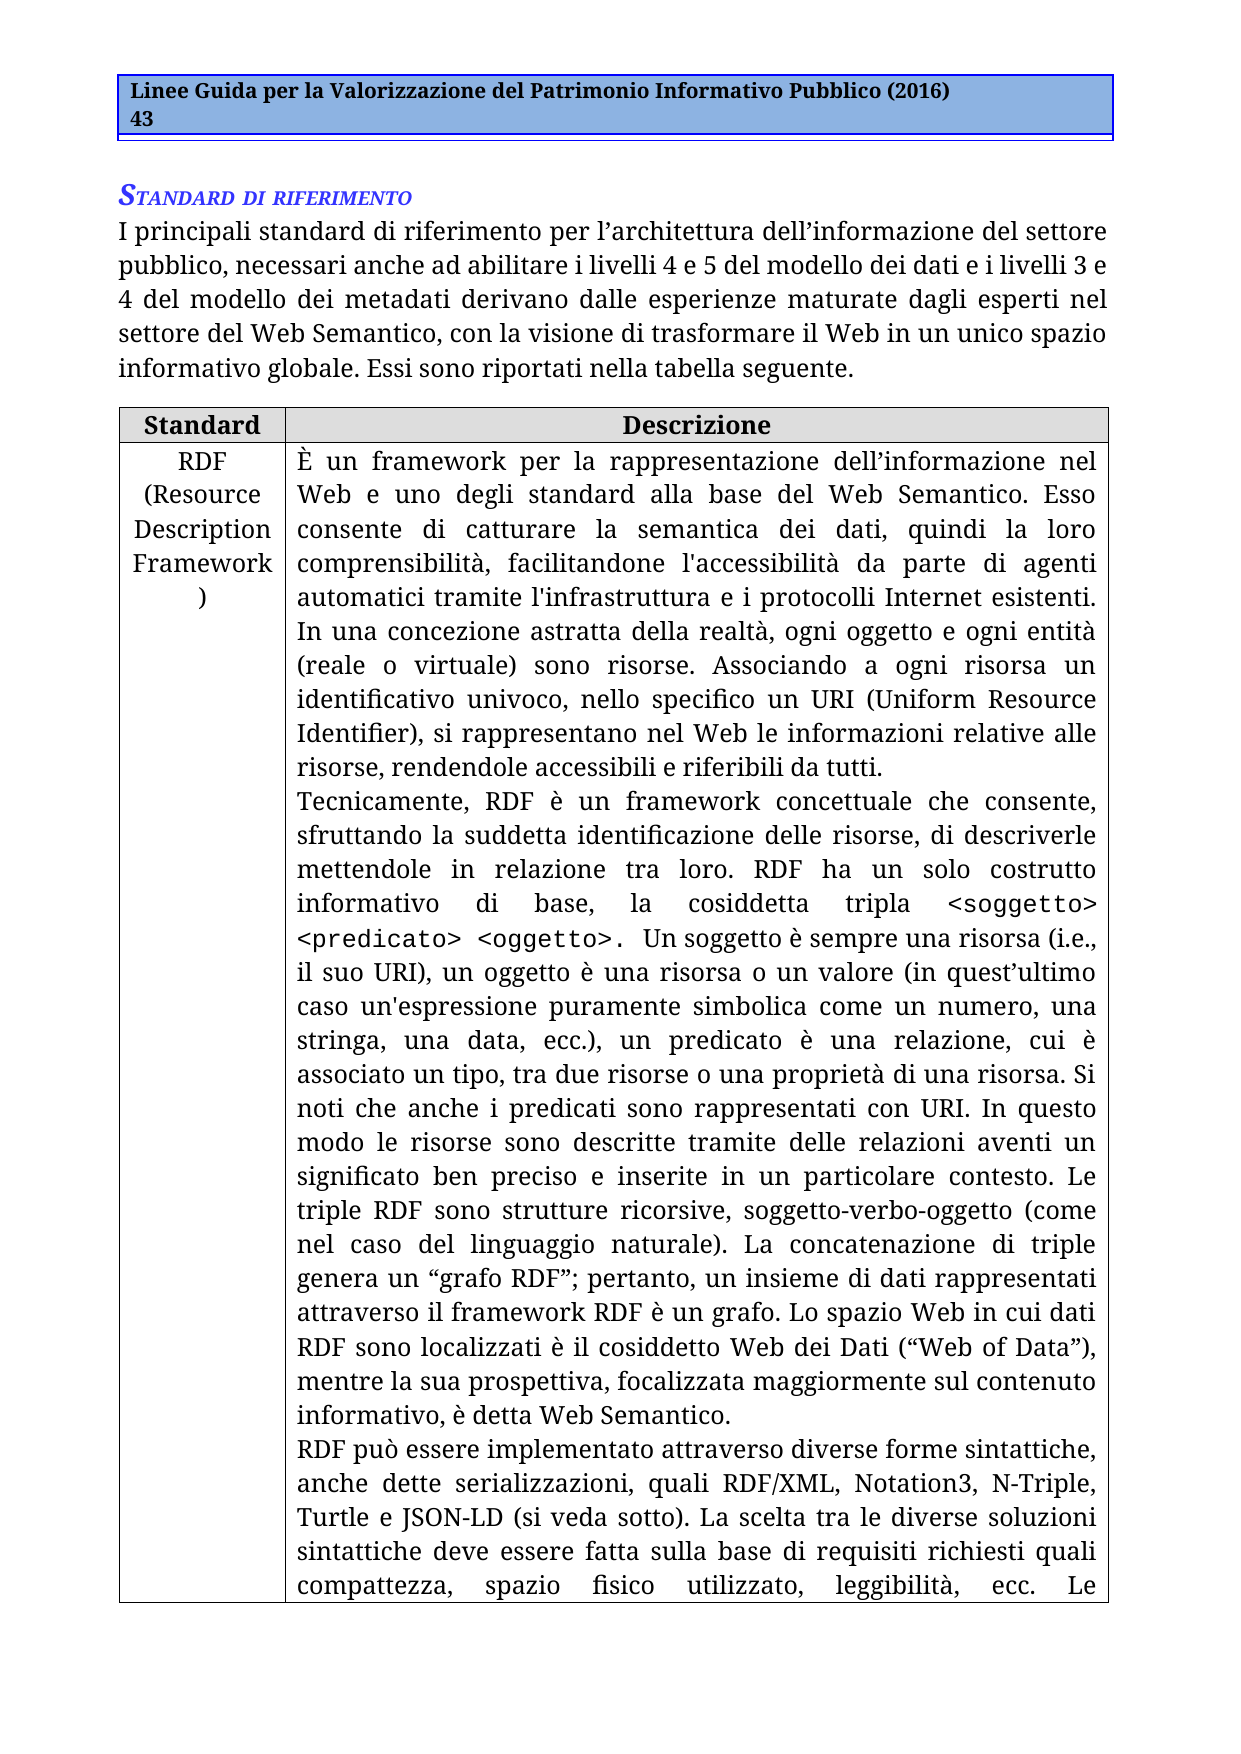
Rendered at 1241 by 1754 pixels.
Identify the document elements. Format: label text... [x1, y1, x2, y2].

text I principali standard di riferimento per l’architettura dell’informazione del settore pubblico, necessari anche ad abilitare i livelli 4 e 5 del modello dei dati e i livelli 3 e 4 del modello dei metadati derivano dalle esperienze maturate dagli esperti nel settore del Web Semantico, con la visione di trasformare il Web in un unico spazio informativo globale. Essi sono riportati nella tabella seguente. [118, 214, 1108, 384]
table_cell È un framework per la rappresentazione dell’informazione nel Web e uno degli standard alla base del Web Semantico. Esso consente di catturare la semantica dei dati, quindi la loro comprensibilità, facilitandone l'accessibilità da parte di agenti automatici tramite l'infrastruttura e i protocolli Internet esistenti. In una concezione astratta della realtà, ogni oggetto e ogni entità (reale o virtuale) sono risorse. Associando a ogni risorsa un identificativo univoco, nello specifico un URI (Uniform Resource Identifier), si rappresentano nel Web le informazioni relative alle risorse, rendendole accessibili e riferibili da tutti. Tecnicamente, RDF è un framework concettuale che consente, sfruttando la suddetta identificazione delle risorse, di descriverle mettendole in relazione tra loro. RDF ha un solo costrutto informativo di base, la cosiddetta tripla <soggetto> <predicato> <oggetto>. Un soggetto è sempre una risorsa (i.e., il suo URI), un oggetto è una risorsa o un valore (in quest’ultimo caso un'espressione puramente simbolica come un numero, una stringa, una data, ecc.), un predicato è una relazione, cui è associato un tipo, tra due risorse o una proprietà di una risorsa. Si noti che anche i predicati sono rappresentati con URI. In questo modo le risorse sono descritte tramite delle relazioni aventi un significato ben preciso e inserite in un particolare contesto. Le triple RDF sono strutture ricorsive, soggetto-verbo-oggetto (come nel caso del linguaggio naturale). La concatenazione di triple genera un “grafo RDF”; pertanto, un insieme di dati rappresentati attraverso il framework RDF è un grafo. Lo spazio Web in cui dati RDF sono localizzati è il cosiddetto Web dei Dati (“Web of Data”), mentre la sua prospettiva, focalizzata maggiormente sul contenuto informativo, è detta Web Semantico. RDF può essere implementato attraverso diverse forme sintattiche, anche dette serializzazioni, quali RDF/XML, Notation3, N-Triple, Turtle e JSON-LD (si veda sotto). La scelta tra le diverse soluzioni sintattiche deve essere fatta sulla base di requisiti richiesti quali compattezza, spazio fisico utilizzato, leggibilità, ecc. Le serializzazioni sono comunque fra loro inter-traducibili. Infine, esiste la possibilità di poter includere informazioni RDF all'interno di pagine Web mediante il formalismo RDFa (RDF in Attributes) 28. [286, 443, 1108, 1602]
table_cell RDF (Resource Description Framework)27 [120, 443, 285, 1602]
subtitle Standard di riferimento [118, 174, 1108, 214]
table_header Standard [120, 408, 285, 442]
table_header Descrizione [286, 408, 1108, 442]
